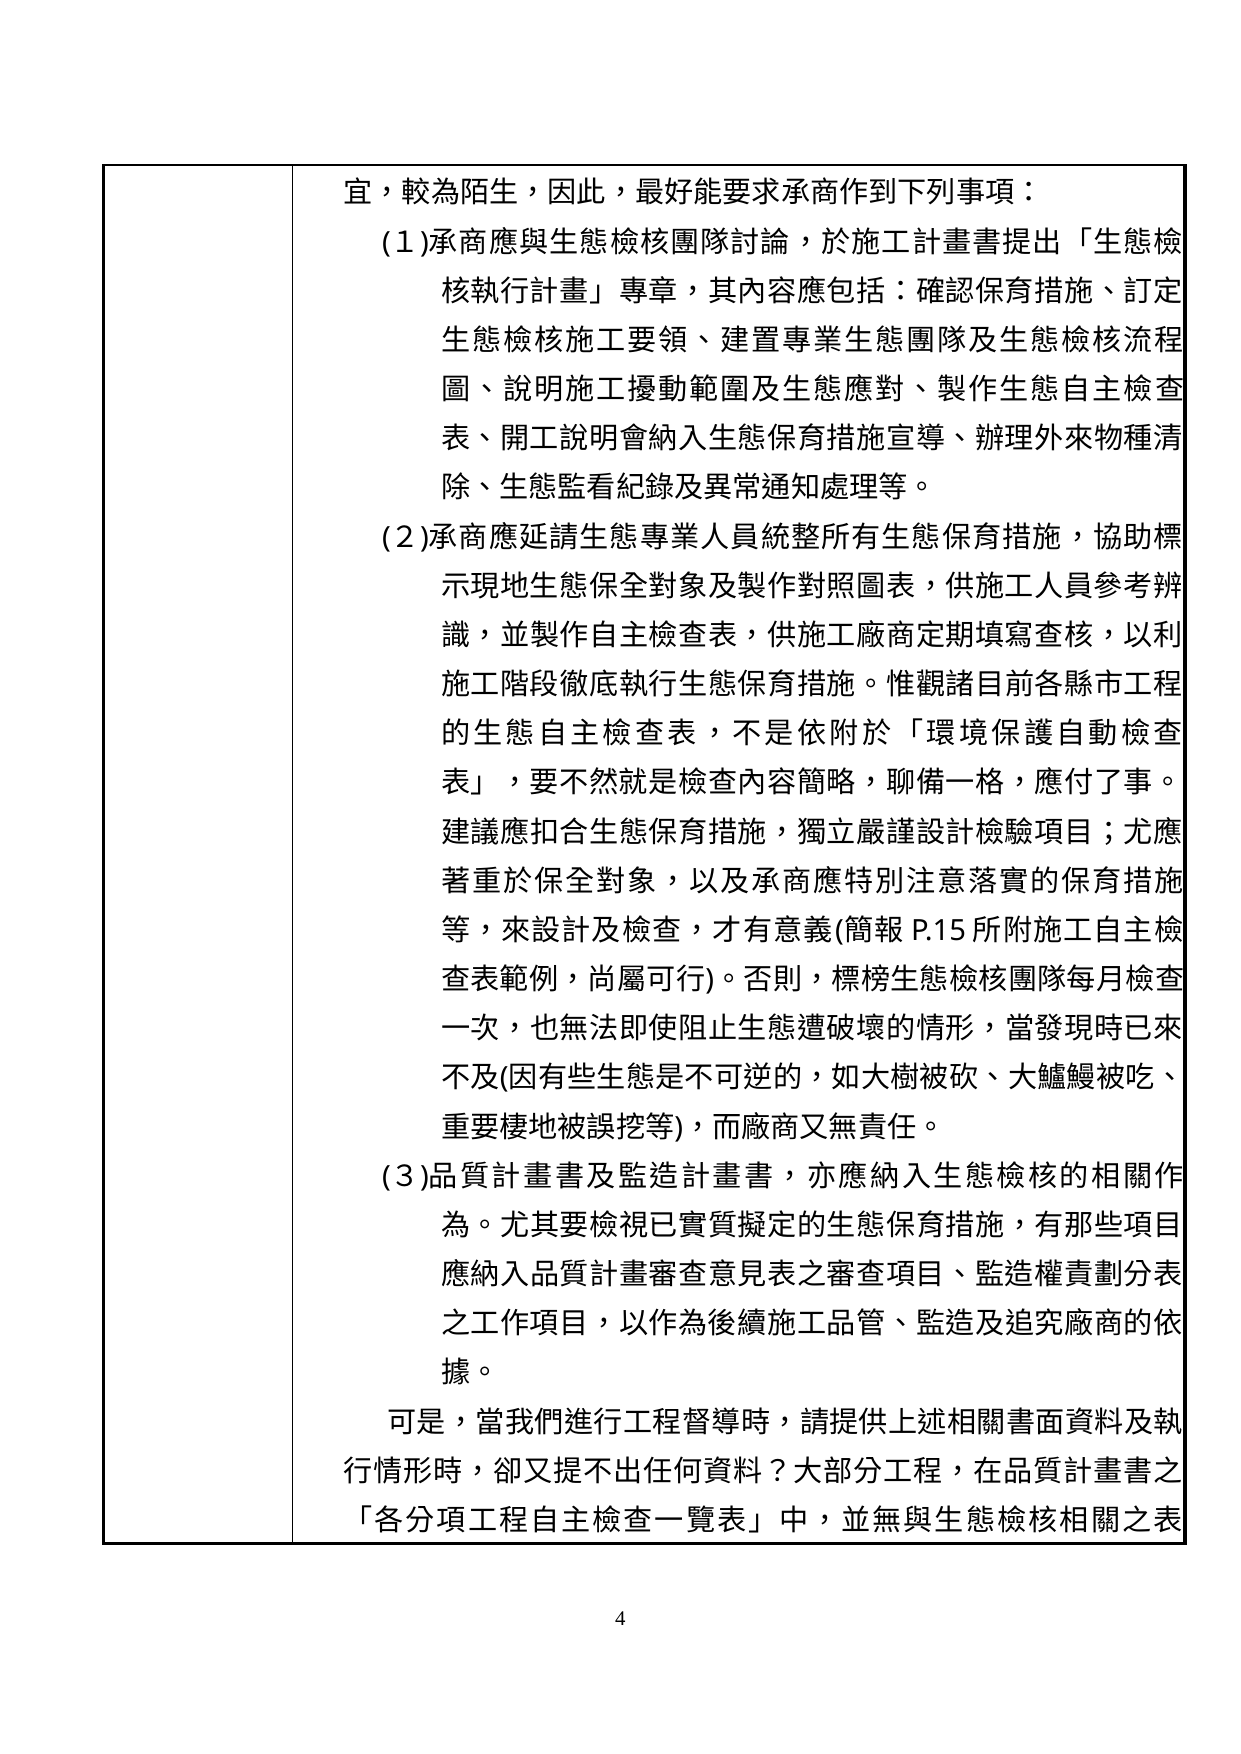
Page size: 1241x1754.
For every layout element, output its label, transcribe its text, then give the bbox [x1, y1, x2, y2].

table_cell 壹、訪查暨現勘意見 林委員煌喬： 從今天的簡報首頁觀之，彰化縣政府(下稱縣府)似以點狀式的概念來規劃提報水環境計畫，推動了五批次的水環境改善建設計畫，雖能看到量的建設，但仍未能呈現質的建設，究竟想把彰化縣建構發展出什麼模樣的水環境。換言之，並未看到縣府如何以更宏觀的角度，運用全國水環境改善計畫作為全縣治理的重要策略，而整合水環境改善計畫過去已完成、執行中及未來擬爭取的水環境建設計畫，最好係以水系整合性、系統性、計畫性，並賦予一個響亮的核心價值(如：新竹市採「還地、讓道、克己、共享」、桃園市採T-Can「韌性、淨化、活化、自然」)，且各想定一個亮眼的名目包裝提案、建設及行銷，同時給各水系訂下發展目標及社會功能，並從該發展目標及社會功能的分析，引發出該水系各項建設的構想，進而勾勒出全縣完整的水環境建設願景藍圖，再以此願景藍圖及核心價值，來爭取預算逐一落實，並與民眾溝通及政績展現，將更具可行性及說服力，且會讓縣府縣府的水環境建設更具有特色、更加有故事性。而這張願景藍圖是遲早要做的，因為，最後縣府要展現成果時，還是得呈現建設完成的藍圖。既然如此，與其無整體規劃，「想到那、做到那」、毫無章法的提案，導致完成後可能是散雜無章的圖像，不如先行擘劃發展願景圖，然後有計畫、按部就班、完整地逐一完成拼圖，將更見科學。所幸水利署已規定各縣市均應提出「水環境改善整體空間發展藍圖」，才能提報「全國水環境改善計畫」爭取辦理，是以，水環境發展願景藍圖，縣府已非做不可，在此就不多言。 全國水環境改善計畫審查時，特別關切提案計畫之生態檢核、公民參與、資訊公開及營運管理等相關工作，訪查時也將接續查看辦理情形。首先是落實生態檢核事宜： 從縣府水環境建設計畫的生態檢核簡報資料顯示，無論是生態檢核團隊組織成員、執行流程、各階段重點工作，尚屬合宜，尤其所提三個案例的保育策略與措施，都很精采，間或可見多項生態友善措施，更屬難得？可是我們最想更想知道、也是最擔心的是，縣府在設計、施工階段是如何將這些生態檢核的理念、策略及措施等成果，加予落實。因為，我們訪查各縣市政府執行全國水環境改善計畫情形時發現，目前碰到的最大瓶頸是，「如何將生態檢核團隊的知識與經驗，引入公務體系，並落實於水利建設。」這也是水環境建設計畫最被忽略，而亟待強化的一環，而要如何落實生態檢核作業呢： 規劃階段：環視各縣市全國水環境改善計畫經過五梯次提案的洗禮後，大致上已能重視核定規劃階段的生態檢核，當然各縣市仍有良莠不齊情形，原本想提醒本人所看到各縣市在規劃階段常犯的缺失，不過看到縣府生態檢核團隊的簡報資料後，我相信應已做得很到位。只再提醒縣府未來批次應督促生態檢核團隊一定要完全瞭解工程內容、位置與配置、工程周遭環境與土地利用狀況，並完備生態資料調查(資料蒐集、現地調查及訪談蒐集)，確實掌握生態的現狀；因為只有確實掌握計畫工程內容及工區生態的現狀，才能釐清各項工程進行可能造成生態的影響，也只有如此才能研擬對應且適切地保育策略與措施，以及提出工程顧問公司真實受用的工程配置方案。 設計階段： 當進入設計階段後，理論上，生態檢核應在設計階段扮演重要角色，是即應將生態檢核成果的重點，回饋融入設計中。然而，當審視各縣市所提細部設計書圖時，幾乎未見生態檢核的相關內容(如果有亦僅注意到植栽工程部分)，這令人納悶核定規劃階段投入那麼多資源進行生態檢核，卻未能回饋於設計中，加以落實，殊為可惜。造成這種現象，很重要的原因，是工程顧問公司對於生態檢核相關事宜，非常陌生，甚至不知道如何運用生態檢核成果，如此，設計書圖文件就很難掌握生態檢核的精髓。因此，建議縣府未來推動工程時，要問問工程顧問公司下列問題： 將如何運用規劃階段的生態檢核報告(不能束諸高閣)？ 生態檢核報告所提的生態策略或措施，將如何處理？ 如不知如何運用或有不足處，應請教或要求生態檢核團隊協助或補充？ 最後，請指出那些措施已回饋體現於細部設計中？ 而這些細部設計圖說，有無再與生態檢核團隊討論其可行性及妥適性？ 此外，還要督促工程顧問公司確實辦理下列事項： 工程顧問公司應將生態檢核成果及所提的生態保育策略與措施，回饋融入設計中，並與生態檢核團隊討論細部設計圖說的可行性及妥適性，俾能作更有把握、對生態影響最小的最佳設計。 工程顧問公司應與生態檢核團隊討論，篩選出那些所提保育措施，應轉化成承商應遵守及監工督導可明確清楚的契約規範，於契約中明確規範生態注意事項，並進一步臚列於細部計畫與預算書圖文件內，俾作為後續施工監造之依據。 施工階段： 眾所周知，施工階段的承商及工人，對於生態檢核的相關事宜，較為陌生，因此，最好能要求承商作到下列事項： 承商應與生態檢核團隊討論，於施工計畫書提出「生態檢核執行計畫」專章，其內容應包括：確認保育措施、訂定生態檢核施工要領、建置專業生態團隊及生態檢核流程圖、說明施工擾動範圍及生態應對、製作生態自主檢查表、開工說明會納入生態保育措施宣導、辦理外來物種清除、生態監看紀錄及異常通知處理等。 承商應延請生態專業人員統整所有生態保育措施，協助標示現地生態保全對象及製作對照圖表，供施工人員參考辨識，並製作自主檢查表，供施工廠商定期填寫查核，以利施工階段徹底執行生態保育措施。惟觀諸目前各縣市工程的生態自主檢查表，不是依附於「環境保護自動檢查表」，要不然就是檢查內容簡略，聊備一格，應付了事。建議應扣合生態保育措施，獨立嚴謹設計檢驗項目；尤應著重於保全對象，以及承商應特別注意落實的保育措施等，來設計及檢查，才有意義(簡報P.15所附施工自主檢查表範例，尚屬可行)。否則，標榜生態檢核團隊每月檢查一次，也無法即使阻止生態遭破壞的情形，當發現時已來不及(因有些生態是不可逆的，如大樹被砍、大鱸鰻被吃、重要棲地被誤挖等)，而廠商又無責任。 品質計畫書及監造計畫書，亦應納入生態檢核的相關作為。尤其要檢視已實質擬定的生態保育措施，有那些項目應納入品質計畫審查意見表之審查項目、監造權責劃分表之工作項目，以作為後續施工品管、監造及追究廠商的依據。 可是，當我們進行工程督導時，請提供上述相關書面資料及執行情形時，卻又提不出任何資料？大部分工程，在品質計畫書之「各分項工程自主檢查一覽表」中，並無與生態檢核相關之表格；而從監造計畫書內容觀之，亦未見生態檢核的相關作為，更不用說施工單位及監造單位會有生態背景人員參與了。這將令人納悶，該等工程的生態檢核作業(亦即生態檢核團隊的知識與經驗)，要如何確保(或透過何種程序)於施工階段獲得落實？換言之，應將「生態檢核執行計畫」，仿目前各工程會將安全衛生、環境保護及交通安全執行計畫，納為施工三書的重要執行及查核對象，才是正辦。 最後，本人覺得還有一個很重要關鍵，是即建議縣府應建立能貫穿水環境改善工程生命週期，全程督導落實生態檢核作業的可行機制(縣府雖有建置二級工程品質督導小組，但並非本人所指的生態檢核作業程序)：可由縣府水環境改善輔導顧問團擔任此項任務，除適時督導各計畫之生態計畫書內容的執行情形外，應辦理水環境建設工程現地勘查，管考生態檢核作業落實情形，施工單位遇到問題時，並應提出改善建議及協助解決問題。 確實公民參與及資訊公開： 從縣府簡報資料發現，資訊公開部分採簡潔的新聞標題，配上完工後的照片，來描繪建設成果，透過媒體的渲染，倍感溫馨、倍增可看性。惟請注意：資訊公開不等於媒體露出，最重要的功能，是及時將正確訊息對外界公開，達到決策透明與溝通交流的目的。實務上要怎麼做呢？ 首先，應明確掌握溝通對象，尤其各項水利建設計畫可能各有關切的學者專家及NGO團體，生態檢核時務必確實掌握。然後，包括有那些在地意見領袖、生態保育團體及專業人士(尤其長期關切各該工程區域的學者專家及NGO團體)等，一定要誠懇邀請(對的人)參與，如此才能有效溝通(如芳苑濕地紅樹林暨其周邊整體環境改善工程、大肚溪口周邊台灣招潮蟹復育區及周邊環境改善計畫等，一定有很多NGO團體關切，有無兼及呢)。其次，還要構思清楚溝通重點，「社區民眾及民意代表」與「學者專家及NGO團體」關切的重點可能不同，前者可能偏重在：目前環境現況及使用情形、未來居民期待、整體發展願景及水岸環境規劃；但後者將更關注生態檢核內容、生態環境營造及後續管理維護發展等面向，均應充分準備，詳實說明。再者，建立即時互動平台，目前公民參與都採說明會、工作坊及論壇等傳統方式方式進行，惟僅限於某一時點、某一特定人。在網路潮流發達時代，要更有效的凝聚共識，應建置互動式、即時性、持續性的溝通平台或社群網站，來強化計畫溝通。當然，要忠實資訊公開公民關切議題及相關審查意見等訊息。獲採納者，應即反饋辦理情形；無法辦理者，亦應逐一回覆理由，俾讓參與者感受尊重。最後，再思考學者專家及NGO團體在計畫中，可扮演什麼角色，並耐心的再與之溝通、請教及採納，進而引為助力。 因此，縣府應先告訴我們：生態檢核掌握了那些可能(尤其長期)關切各工程區域的學者專家及NGO團體；並可舉一個例子，說明該工程溝通對象包括有那些在地意見領袖、生態保育團體及專業人士，以及溝通的重點等。如此，我們才能判斷是否已找到對的人參與、溝通，以及評估公民參與的有效性；而非辦幾場即景說明會，拍幾張照片，虛應故事。最後，簡報時應將相關公民參與的資料消化整理後，以公民關切議題方式呈現，並進一步說明各議題於設計階段的參採情形；如非屬設計問題(如交通安全疑慮等)，亦應交代後續辦理情形；特別是反面意見，又作何處理？如此，我們就可循線對照各工程的施作項目，就能很清楚規劃構想是如何形成、如何調整及最後定案的緣由，如此，方是負責任的作法，也能讓大家了解縣府的公民參與，是玩真的(可是今天的簡報只呈現30幾場的照片及依序列的說明會與相關活動辦理時點，並未交待討論內容、民眾意見及參採情形)。 精進維護管理工作： 建設容易維護難，本人覺得工程完成後的營運管理，是目前水環境建設最弱的一環，更是國內公共工程長久以來的痛。縣府辦理之前四梯次水環境建設計畫，大致已完成，可惜本次簡報資料並未詳細呈現後續維護管理的辦理情形？本人覺得應可透過本次考核，呈現一兩項過去建設完成後的目前樣貌，尤其第一梯次完工也近三、四年了，我們知道就生態而言，需要時間，完工的第一年，不見得看得出成效，但隨後將漸入佳境，前提是採行的生態保育策略與措施要正確。縣府在簡報僅交代營運費用、地方組織參與等。其實，我們並不擔心縣府維管的組織架構、經費來源及工作內容。我們比較擔心的是，縣府的維管工作看來仍僅側重於人為設施之維護，人為設施之維管，當然必要且重要，只是光這樣就僅能透過完工前與完工後照片，來呈現計畫的成果與效益。所以，我們常看到各縣(市)政府簡報秀出施工前後的照片，強調施工後變乾淨、漂亮、安全了，這些固然可獲得外行的看熱鬧，拍手叫好；但當面對內行看門道的NGO團體質疑：「乾淨、漂亮、安全」是人要的，生態又不要這些，就無言以對；NGO團體關切的是：生態環境有沒有更友善了、生態有沒有更多樣了、生態族群有沒有增加了；而要能滿足他們的要求，就要能掌握生態改善的具體數據及事實。 尤其，「全國水環境改善計畫」名稱既稱為「改善」，掌握生態改善的具體數據及事實，除為滿足NGO團體的關切外，才能讓建設成果供縣長講故事、展現政績，人民才會感動。因此，建議可再掌握下列各項落實成果，以彰顯各項計畫的生態效益： 統計比較建設前後的透水鋪面、新植栽綠化面積。 如何減少燈光對周圍生態環境影響的積極作為。 對水量多元利用、水體水質淨化及逕流分擔、承洪韌性的貢獻。 外來物種清整成果。 生態、棲地環境的友善設計，或有無建立珍稀物種棲地緩衝區，以及對自然景觀連續及生物多樣性等成果。 利用水利工程快速棲地生態表，評估比較本工程建設前後的棲地生態分數。 生態檢核施工前後物種族群的比較分析。 當然，完工後維護管理階段很重要的工作，就是定期監測計畫範圍復原程度及棲地品質；並追蹤生態保全對象狀態與其他生態課題觀測；以及評估該工程生態保育措施的執行成效等，進而真確掌握生態改善的具體數據及事實。 對生態檢核團隊的期許： 生態檢核除了盤點生物種類外，更重要的是應盤點生態條件與空間，故除應繪製生態關注區域，並就生態保全對象造冊，以及提出未來可採行的生態友善策略或措施外。建議應再檢視各項計畫的生態環境，屬工區範圍內的陸域或水域，有無亟待改善的地方，可提出具體建議，進而設計、施工改善完成。換言之，請多運用「補償」(其實應為「生態增益」)策略，主動去發現、去做，而非被動地僅針對受工程干擾的環境，不得不研究在原地或異地補償的作為。例如：「曾文南化聯通管統包工程A3標」，總預算30.5億元，工程主要係沿既有道路底下埋設輸水管線，管線總長約9,589公尺，其中推進管段約3,109公尺、明挖管段約6,147公尺、水管橋333公尺。本人就建議明挖段上方，復建時改設成栽種植被的安全島，可順勢營造出6公里多的綠帶，一舉兩得。 此外，應檢視各計畫工區範圍，有無需「補足其生態環境零碎化」，或「豐富物種棲地多樣性需求」的地方，可藉由工程的進行，順勢加以改善，來強化陸域、水域，藍、綠網絡的連結性及生物多樣性，如此人親近水才有意義(這一點只有生態檢核團隊才有此敏感度，工程顧問公司無此專業，故應由生態檢核團隊檢視提出，再由工程顧問公司設計)。例如：「曾文南化聯通管統包工程A3標」，既有道路埋設輸水管線，道路沿線路樹缺口，可予以補種，連結綠網及提供當地生態服務機會(事實上，生態友善設施所需經費不多，占各工程的總預算，都只是九牛一毛)。 盤點鄰近生態環境(如現有的樹林、灌叢、水域、農耕地及果園環境等生態系)，並運用執行中計畫的基地潛力，思考如何與之連結，進而提出有助本工程與鄰近生態環境物種分布及擴展的設計，然後加以串連成陸域、水域完整的生態環境，如此將可成為各項水環境改善計畫的亮點，日後參選水環境大賞，獲獎機率將會大增。如「曾文南化聯通管統包工程A3標」，可思考如何利用上述聯通管上方綠帶的佈設，結合交通道路兩旁綠帶、周邊的樹林、灌叢、果園、農耕地及農田水利網絡，連結其間之生物廊道，甚至建立動物通道，減少陸殺，串連成陸域、水域完整的生態環境，俾能凸顯本工程的亮點(試想，假如每件水利工程皆能如上述作法，先「補足其生態環境零碎化」，再利用該基地的潛力，與鄰近生態環境相連結，如此由點成線，由線織成面，則我們經濟部水利署主導的水利工程，對全國生態將會有十足的貢獻)。 現勘意見： 鹿港溪排水護岸及水岸景觀環境營造計畫 (下稱本計畫)，水泥護岸外貼石片處，建議擇定示範區域於岸邊栽種在地爬藤植物，進行護岸綠化及提供生物躲藏，評估成果再推廣全區。抽水站四周亦請考慮予以綠化，並於頂層平台，擺設可供民眾遮陰休息之喬木盆栽，以柔和整體抽水站之感覺。此外，溪中已出現許多福壽螺的卵與幼貝，後續維管工作應注意生物污染問題。 本計畫宜設置全區導覽牌、河中島解說詳牌、渡船頭解說牌、植栽解說牌及必要的禁告牌示等；另請再研議有無增設生態解說牌之必要，除有利於環境教育外，亦有助於初來乍到的遊客，快速明瞭當地全貌。同時，可再考慮設置指示牌，以連結周邊設施及環境，如周邊的老街及廟宇(燈桿、號誌桿、指示系統及標示牌等，儘量以統合設計方向思考，如採共桿設計)，並將全區牌示、欄杆、座椅、照明設備等，均納為全盤設計，而在設計中可融入在地人文(鹿港元素)及生態意象，使民眾能驚呼鹿港溪風華再現的感觸。 粘委員麗玉： 芳苑意見： 由現場簡報中之圖片，芳苑牛車、機器鐵牛車與遊客行走沒有分道，平日牛很溫馴，但是突發狀況難料，因人為惡作劇或震動致使牛受驚嚇，突然發脾氣，因此交通上須事先有所分流分道較理想。 須考量動物也有體力極限，每工作短暫幾小時，就須休息多少時間？可參考澳洲動物園，無尾熊因公務供民眾拍照，也有輪休時間。 海牛已剩不多，城市人沒坐過牛車，此特色體驗也須限制乘載多少公斤，尤其老黃牛不要讓它們拉太多重量，如此才是愛護動物與文化並存意義。 芳苑濕地紅樹林暨週邊環境，請勿用太多水泥，須依濕地法保育為主，以圖片看起來牛是踩在水泥地上，顯示水泥鋪面將阻斷調節水功能，希望勿以水泥鋪面。 天空步道遊客無總量管制，甚至有遊客至濕地上挖蚵，抓蟹，如此合法嗎？ 鹿港溪意見： 希望鹿港溪能重現百年歷史，結果到了汚水處理廠那一段（菜園橋以下），往下游望去，依然如醬油河水，臭味隔著口罩，依然聞到臭味，如何能更完整清淤除臭？而不是只注重在上游、中游。 近年來鹿港溪被當作臭水溝，希望參考日本北海道小樽運河，他們也是只有1000多公尺的一條運河，但是河道的一岸保有復古的建築石牆，綠植物爬藤，百年的工藝、釀酒等老行業輝映著歷史文化重現。 觀光景點溪邊有狗糞便未撿拾，應立告示牌及罰款公告，並且設立狗糞便提供塑膠袋立桿，以維護環境衞生。 建議渡船頭設立有歴史文化解說及模型竹橋（仿古），可供遊客走竹橋回味早期生活。 提供企業行使公益機會，認養步道、坐椅、花木設置與維護。 未來全段導覽志工培訓須著重於文化解說。 地磚可依區域特性有圖樣解說歴史，並結合老街以地磚作導引路線指引，如此又顯出不同特色。 各橋面都是灰色調無復古磚石色調，夜晚打燈最好以復古卻不是老式的燈飾為主，可諮詢鹿港工藝、燈藝大師。 未來若欲營造燈海，也不可植栽上綁燈飾，若要營造氣氛，可另立棚架，桿位設燈飾，避免傷害樹木。 河中島至上游處，可營造鹿港人吟詩作畫文藝風，請思考如何營造更精進？ 整體鹿港溪能重現是好事，只是引用大排的水6000公噸是否不夠改善沖洗髒污水量？能否增加？ 未見施工單位提供「每月」「生態檢核施工階段自主檢查表」，希望能呈現供委員參考，否則自107年～110年，只有一張自評表，實在不足。 陳委員郁屏： 水環境計畫走到第五批次，彰化提出多達七件案子，但從簡報與網站資訊公開上都不見完整的事前評估規劃報告，它應該包含： 對整區水域環境的議題分析，特別是河系在歷史變遷的建構。 從而設立明確的計畫目標。 透過公民參與，從構思發想階段就納入公民經驗與期待整合。（鹿港溪資訊公開只看到散落的紀錄，「基本資料」僅3頁，其中2頁是照片，這不應該） 承上，水環境計畫著重在設定計畫目標，今日處長提到彰化全區水環境改善的想像，但目前各項計畫並没有嚴謹的背景理解、問題分析、目標設定，多只有提出點狀、線性的設施規劃，以及對設施的元件說明及流於先射箭再畫靶的解釋。因此受到環團合理質疑專業評估及整體環境理解不足。 生態檢核工作設定有落差。目前只是形式性的調查（自評表毫無功能）並未思及水環境非治理工程，而是人為干擾環境要進行生態復育，仰賴生態團隊提供環境理解及方案，具體來說要包含： 檢討工程需求及必要性：這需要調查環境（生態不只物種，尚有地文水文土地利用變遷的爬疏），以生態保育復育目標為基礎，才可能採用「Nature-based Solutions (NBS)自然為本的解方」，發展出整合性目標及策略。 探討計畫達成多目標共融的可行性：前述NBS概念下可能有多種方案，應納入專家及公民參與討論理想方案及各項替代方案的優劣。 目前的生態檢核自評表不及格請改善。EX：鹿港溪没寫工程目的、填表單位。自評表缺填表人也没附件，全部都没有平面圖示意工程內容及生態區域圖（若為前單位亦請補正）。 承2，生態檢核強調資訊公開、民眾參與，這是要在規劃設計階段就落實達成的，目前大肚溪口及二林溪尚在此階段，請務必確保相關討論具有實質意義。目前在專屬網頁看到的生態檢核相關資訊，包括報告、紀錄、表單，都未達到促進整體環境理解掌握及有效雙向溝通。具體建議： 生態檢核報告應形同對計畫範圍專業評估的「Non-technical report」讓非專業者也可以獲得完整，有意義的資訊，而專業者所需的細部資訊也應檢附，但用途不同，兩者都需加強。 在規劃設計階段的資訊公開及民眾參與，不能流於「說明佈達」，而要有容納意見參與到設計的空間。 個案意見： 烏溪：缺乏整體水環境分析，計畫目標的說明，自行車道為主的設計內容也没有why/how及效益分析。 大肚溪口：簡報呈現看起來有衝擊敏感生態之虞，但資料不足以判斷。 鹿港溪：生態保育對策較被動，其中保護大樹卻未細究生態保全的價值，孤立大樹、亂修剪枝葉都會使其逐漸衰亡。 芳苑：檢核只提到没有明顯衝擊（但未呈現佐證），應指出對生態永續功能的維持提升達到了什麼（設計目標有從NBS精神出發嗎）﹖ 劉柏宏委員： 彰化縣水環境經過五批次核定計畫後之整體彰化水環境的願景仍不「清晰」。雖有初步的佈局，但簡報資料，書面資料均未呈現，建議應透過資料數位化，地理資訊套疊後應經過分析整合逐漸可以成為願景。 上述的缺失，可由今年度水利署推動的水環境空間藍圖規劃來將這幾年的批次計畫盤整，分析執行的優劣勢並反省可繼續推動或應改善之處，並將未來應推動未推動的事項、環境也放入討論，使藍圖更前瞻更完整，更能按部就班逐一前後順序來推動之。 簡述檢視生態檢核的書面及簡報資料，有以下建議： 團隊人員專業多元，團隊陣容堅強，但看不到顧問們對計畫的投入與貢獻資訊。尤其是景觀地景專業的顧問對彰化水環境的建議為何?審查意見為何？團隊如何執行？顧問團的討論方式？如何對各案與全縣的討論建議? 生態檢核之生態關注區域或議題在文獻回顧上應否追溯在歷史文獻上的物種及棲地條件，以豐富彰化縣的生態系統。 生態檢核流程中，在規劃設計階段中，有協助「設計審查」之步驟也應納入資訊公開，包含規劃設計之回應等資訊也公開之。 施工階段的生態檢核工作的落實，更應與機關執行的督導查核機制流程相互配合，更落實設計階段的目標，生態檢核與三級品管制度的整合執行。 公民參與的參與深度可透過更多溝通方式來討論且公私互動的頻率與理解及參與的資訊公開也應可更詳細，以利民間理解。 個案意見： 芳苑濕地案在生態功能之棲地品質尚未明顯提升，日後也應監測記錄等。 海空步道的承載量之預測管控如何落實也應超前佈署以符原先提案的目標。在社會功能與生態功能上平衡之。 烏溪堤防水岸遊憩在生態功能上，施工過程有部份破壞原有棲地的狀況，在社會功能上新設圍欄反擋住民眾親水機會，周邊仍有許多工業區工廠應有許多配套來整合景觀議題。 王功、二林、鹿港等計畫在規劃設計上，仍大部份未以改善水環境體質，都以服務人之休閒、觀光發展為出發點，應注意這樣的執行結果不應造成更多人為污染，反而對未來的永續觀光發展、休憩的功能無助。 現勘意見： 給水利署：水利署、營建署及環保署的都市「水質」課題的整合不足，由本案的現象非常明顯，以致各計畫之投資效益事倍功半。 給彰化縣政府： 計畫時程的策略，若當初以目前近四年的期程來規劃及執行，其效果會非常不同。 目前的執行期程在原規劃的時程下，反倒是造成計畫延宕而使各方消耗許多能量。 若水質的課題以小系統在地處理代替大系統，然後需以動力來供給水源，不符環境友善目標。 對水道河溪的尺度與原鹿港溪應有的氛圍的討論不足，是否造成現在水道寬度的必要及需要供水的量的失控，對提供行船有没有不切實際的想像。 給設計單位：仍有過度設計狀況，譬如橋樑設計、步道等材料元素。設計上的元素與鹿港老街在地元素如何回應﹖ 給施工單位： 施工品質仍有進步空間，如舖面、結構。 工區之維管仍應加強，工區已部份開放使用，環境的維管有植栽死亡及垃圾問題。 在南端水道內有噴除草劑現象。 經濟部水利署： 彰化縣政府水環境計畫第1~4批次計畫在縣府團隊共同努力下大部分已完工，未完工計畫案件如下，請加緊趕工完成： 第1批次:彰化縣鹿港溪排水護岸及水岸景觀環境營造計畫 第3批次:大肚溪口保育區互花米草移除計畫 各計畫工程全生命週期需填寫生態檢核表並請檢視更新內容及進度。 各計畫生態保育措施的來源除主辦機關自行檢核成果外，請一併納入民眾參與(NGO)、工作坊、在地諮詢小組具體意見，並向其說明已納入辦理情形。 施工階段除芳苑紅樹林計畫有較多施工中生態保育相片外，其餘計畫請補充。如有完工成果之生態保育相片亦請補充。 施工廠商於施工階段如有辦理以下事項請補充： 施工前有辦理現場勘查紀錄，並確認施工廠商清楚瞭解生態保全對象位置。 施工計畫書含生態保育措施，說明施工擾動範圍，並擬定異常情況處理計畫(含矯正預防、停工機制)。 履約文件有生態保育措施自主檢查表並已填寫。 生態保育措施執行納入相關工程督導，並已有生態保育具體成效。 施工中如有遇生態、環境爭議議題，有邀集生態背景人員、相關單位或團體，召開協商溝通會議並充分溝通後，納入工程施工檢討。 完工後，辦理生態影響評估，覆核比對前、後施工差異性；如有需要，進一步辦理生態監測。 維護管理階段儘量採公私協力、地方認養方式辦理，較能持之以恆。 鹿港溪再現計畫-彰化縣鹿港溪排水護岸及水岸景觀環境營造之核定金額應為5億，簡報誤繕為50億元，請修正。 過往遇到困難及落後原因是否均已妥善處理，以利工進。 水利署第四河川局： 鹿港溪排水護岸及水岸景觀環境營造計畫，核定金額應為5億元，簡報誤繕為50億元。 計畫完工後續維護管理均協調當地社區發展協會認養，惟公務機關是否編列費用。 計畫實施期間彰化在地諮詢小組多次至現地訪查，建議將歷次訪查情形及處理重點結果表列說明。 貳、綜合結論： 各委員及單位代表意見請受訪單位(彰化縣政府)參酌辦理，並於110年11月30日前改善完成，同時將改善辦理情形及照片彙整成冊，函送經濟部並副知其他訪查部會辦理結案。 [293, 166, 1183, 1542]
table_cell [105, 166, 292, 1542]
